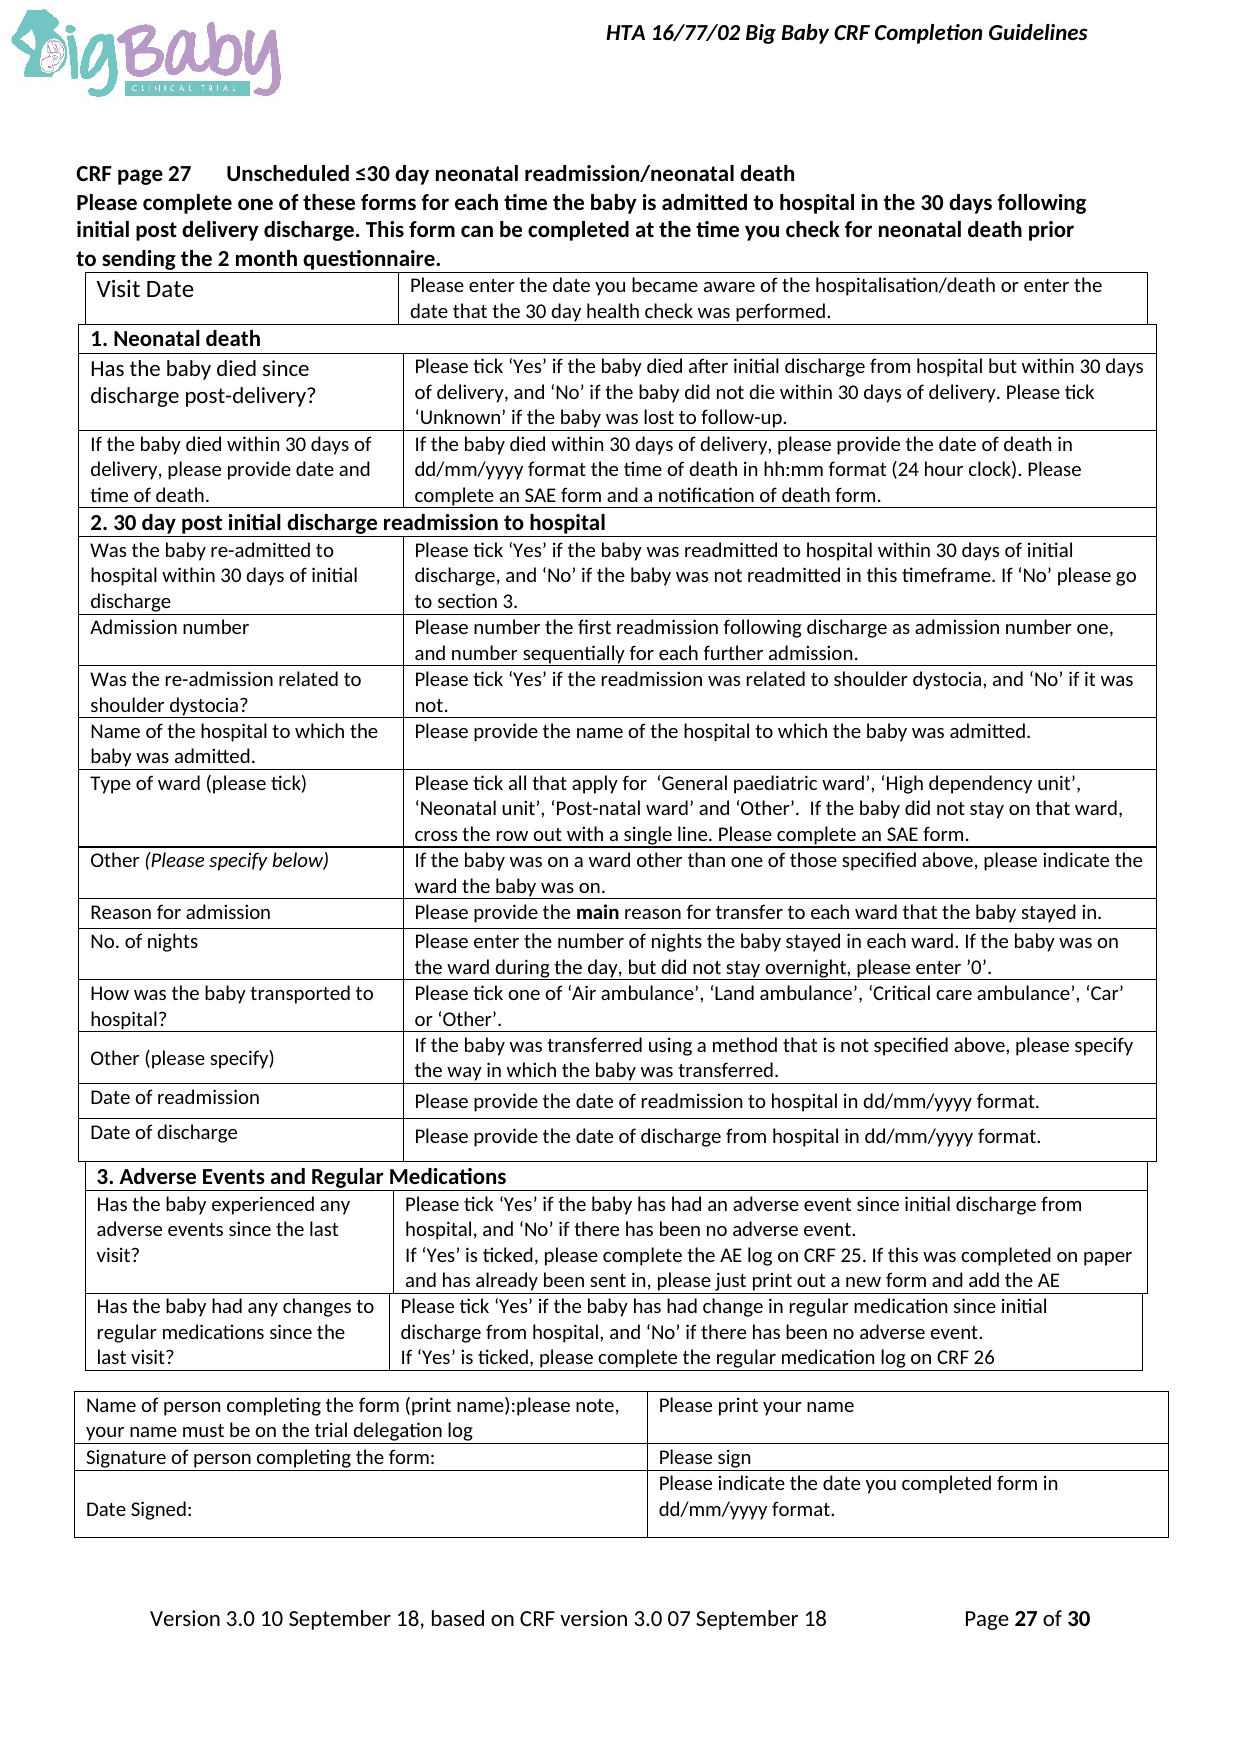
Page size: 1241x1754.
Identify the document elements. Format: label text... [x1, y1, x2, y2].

table_cell [73, 979, 78, 1031]
table_cell 2. 30 day post initial discharge readmission to hospital [79, 508, 1156, 536]
table_cell Please number the first readmission following discharge as admission number one, and number sequentially for each further admission. [404, 615, 1156, 665]
table_cell Please tick ‘Yes’ if the baby was readmitted to hospital within 30 days of initial discharge, and ‘No’ if the baby was not readmitted in this timeframe. If ‘No’ please go to section 3. [404, 537, 1156, 613]
table_cell [66, 1031, 72, 1083]
table_cell [73, 898, 78, 927]
table_cell [73, 928, 78, 979]
table_cell [1170, 979, 1177, 1031]
table_cell Please provide the name of the hospital to which the baby was admitted. [404, 718, 1156, 769]
table_cell [1143, 1293, 1152, 1370]
table_header [66, 272, 85, 323]
table_cell Date of discharge [79, 1119, 403, 1161]
table_header [1163, 272, 1177, 323]
table_cell [1157, 979, 1163, 1031]
table_header [1148, 272, 1163, 323]
table_cell [1157, 1083, 1163, 1118]
text Please complete one of these forms for each time the baby is admitted to hospital in the 30 days following initial post delivery discharge. This form can be completed at the time you check for neonatal death prior to sending the 2 month questionnaire. [76, 188, 1090, 272]
table_cell [1163, 665, 1169, 717]
table_cell [66, 536, 72, 613]
table_cell [1157, 1031, 1163, 1083]
table_cell [1157, 898, 1163, 927]
table_cell [1163, 979, 1169, 1031]
table_cell [1163, 1190, 1177, 1293]
table_cell Please provide the date of readmission to hospital in dd/mm/yyyy format. [404, 1084, 1156, 1118]
table_cell [73, 353, 78, 430]
table_header Name of person completing the form (print name):please note, your name must be on the trial delegation log [75, 1392, 647, 1443]
table_cell Please tick all that apply for ‘General paediatric ward’, ‘High dependency unit’, ‘Neonatal unit’, ‘Post-natal ward’ and ‘Other’. If the baby did not stay on that ward, cross the row out with a single line. Please complete an SAE form. [404, 770, 1156, 846]
table_cell [1163, 324, 1169, 353]
table_cell [1163, 898, 1169, 927]
table_cell [1157, 430, 1163, 507]
table_cell [73, 846, 78, 898]
table_cell [79, 1293, 85, 1370]
table_cell [1157, 846, 1163, 898]
table_cell [1170, 353, 1177, 430]
table_cell Please tick one of ‘Air ambulance’, ‘Land ambulance’, ‘Critical care ambulance’, ‘Car’ or ‘Other’. [404, 980, 1156, 1031]
table_cell Other (Please specify below) [79, 848, 403, 898]
table_cell Please tick ‘Yes’ if the baby has had an adverse event since initial discharge from hospital, and ‘No’ if there has been no adverse event. If ‘Yes’ is ticked, please complete the AE log on CRF 25. If this was completed on paper and has already been sent in, please just print out a new form and add the AE [394, 1191, 1147, 1293]
table_cell [66, 898, 72, 927]
table_cell [73, 430, 78, 507]
table_cell [1157, 928, 1163, 979]
table_cell Has the baby had any changes to regular medications since the last visit? [86, 1294, 389, 1370]
table_cell [1170, 1083, 1177, 1118]
table_cell No. of nights [79, 929, 403, 979]
table_cell [1163, 536, 1169, 613]
table_cell [1170, 1031, 1177, 1083]
table_cell [73, 507, 78, 536]
table_cell [1163, 928, 1169, 979]
table_cell Please tick ‘Yes’ if the readmission was related to shoulder dystocia, and ‘No’ if it was not. [404, 666, 1156, 717]
table_cell How was the baby transported to hospital? [79, 980, 403, 1031]
table_header Please print your name [648, 1392, 1168, 1443]
table_cell [1163, 1031, 1169, 1083]
table_cell [66, 665, 72, 717]
table_cell [66, 846, 72, 898]
table_cell [1170, 846, 1177, 898]
table_cell Name of the hospital to which the baby was admitted. [79, 718, 403, 769]
table_cell [66, 979, 72, 1031]
table_cell [66, 717, 72, 769]
table_cell If the baby died within 30 days of delivery, please provide date and time of death. [79, 431, 403, 507]
table_cell [1170, 769, 1177, 846]
table_cell [1157, 507, 1163, 536]
table_cell Date of readmission [79, 1084, 403, 1118]
text CRF page 27 Unscheduled ≤30 day neonatal readmission/neonatal death [76, 159, 1090, 188]
table_cell [66, 507, 72, 536]
table_cell [1157, 353, 1163, 430]
table_cell [1157, 614, 1163, 665]
table_cell [1157, 1118, 1163, 1161]
table_cell [66, 1118, 72, 1161]
table_cell If the baby was on a ward other than one of those specified above, please indicate the ward the baby was on. [404, 848, 1156, 898]
table_cell [1170, 928, 1177, 979]
table_cell [66, 928, 72, 979]
table_cell Has the baby died since discharge post-delivery? [79, 354, 403, 430]
table_cell [66, 430, 72, 507]
table_cell Other (please specify) [79, 1032, 403, 1083]
table_cell [66, 1161, 85, 1190]
table_cell [1170, 898, 1177, 927]
table_cell [73, 1293, 79, 1370]
table_cell [1170, 1293, 1177, 1370]
table_cell [1163, 769, 1169, 846]
table_cell [1163, 717, 1169, 769]
table_cell [66, 1293, 72, 1370]
table_cell Please tick ‘Yes’ if the baby died after initial discharge from hospital but within 30 days of delivery, and ‘No’ if the baby did not die within 30 days of delivery. Please tick ‘Unknown’ if the baby was lost to follow-up. [404, 354, 1156, 430]
table_cell Date Signed: [75, 1471, 647, 1537]
table_cell Please tick ‘Yes’ if the baby has had change in regular medication since initial discharge from hospital, and ‘No’ if there has been no adverse event. If ‘Yes’ is ticked, please complete the regular medication log on CRF 26 [390, 1294, 1142, 1370]
table_cell [1157, 324, 1163, 353]
table_cell [73, 1083, 78, 1118]
table_cell [73, 614, 78, 665]
table_cell [1170, 536, 1177, 613]
table_cell [1163, 353, 1169, 430]
table_cell [73, 536, 78, 613]
table_cell [1148, 1190, 1163, 1293]
table_cell Reason for admission [79, 899, 403, 927]
table_cell [1148, 1161, 1163, 1190]
table_cell [73, 1031, 78, 1083]
table_cell [1152, 1293, 1169, 1370]
table_cell [1163, 507, 1169, 536]
table_cell [1170, 717, 1177, 769]
table_cell Was the baby re-admitted to hospital within 30 days of initial discharge [79, 537, 403, 613]
table_cell [73, 717, 78, 769]
table_cell [66, 614, 72, 665]
table_cell [1170, 430, 1177, 507]
table_cell Was the re-admission related to shoulder dystocia? [79, 666, 403, 717]
table_cell [1170, 614, 1177, 665]
table_cell [1163, 846, 1169, 898]
table_cell Signature of person completing the form: [75, 1444, 647, 1469]
table_cell Please provide the main reason for transfer to each ward that the baby stayed in. [404, 899, 1156, 927]
table_cell [1157, 665, 1163, 717]
table_cell Please provide the date of discharge from hospital in dd/mm/yyyy format. [404, 1119, 1156, 1161]
table_cell [66, 1190, 85, 1293]
table_cell Type of ward (please tick) [79, 770, 403, 846]
table_header Please enter the date you became aware of the hospitalisation/death or enter the date that the 30 day health check was performed. [399, 273, 1147, 323]
table_cell [1157, 717, 1163, 769]
table_cell [1157, 536, 1163, 613]
table_cell [1170, 507, 1177, 536]
table_cell Admission number [79, 615, 403, 665]
table_cell [73, 769, 78, 846]
table_cell Please indicate the date you completed form in dd/mm/yyyy format. [648, 1471, 1168, 1537]
table_cell [73, 665, 78, 717]
table_cell Please sign [648, 1444, 1168, 1469]
table_cell [1170, 665, 1177, 717]
table_cell If the baby was transferred using a method that is not specified above, please specify the way in which the baby was transferred. [404, 1032, 1156, 1083]
table_cell Has the baby experienced any adverse events since the last visit? [86, 1191, 393, 1293]
table_cell [1163, 1118, 1169, 1161]
table_cell [1163, 1161, 1177, 1190]
table_cell [66, 1083, 72, 1118]
table_cell [66, 353, 72, 430]
table_cell 3. Adverse Events and Regular Medications [86, 1162, 1147, 1190]
table_cell [1163, 614, 1169, 665]
table_cell [73, 324, 78, 353]
table_header Visit Date [86, 273, 398, 323]
table_cell [66, 324, 72, 353]
table_cell [1163, 1083, 1169, 1118]
table_cell [73, 1118, 78, 1161]
table_cell If the baby died within 30 days of delivery, please provide the date of death in dd/mm/yyyy format the time of death in hh:mm format (24 hour clock). Please complete an SAE form and a notification of death form. [404, 431, 1156, 507]
table_cell [1170, 324, 1177, 353]
table_cell [1157, 769, 1163, 846]
table_cell [1163, 430, 1169, 507]
table_cell [66, 769, 72, 846]
table_cell 1. Neonatal death [79, 325, 1156, 353]
table_cell [1170, 1118, 1177, 1161]
table_cell Please enter the number of nights the baby stayed in each ward. If the baby was on the ward during the day, but did not stay overnight, please enter ’0’. [404, 929, 1156, 979]
